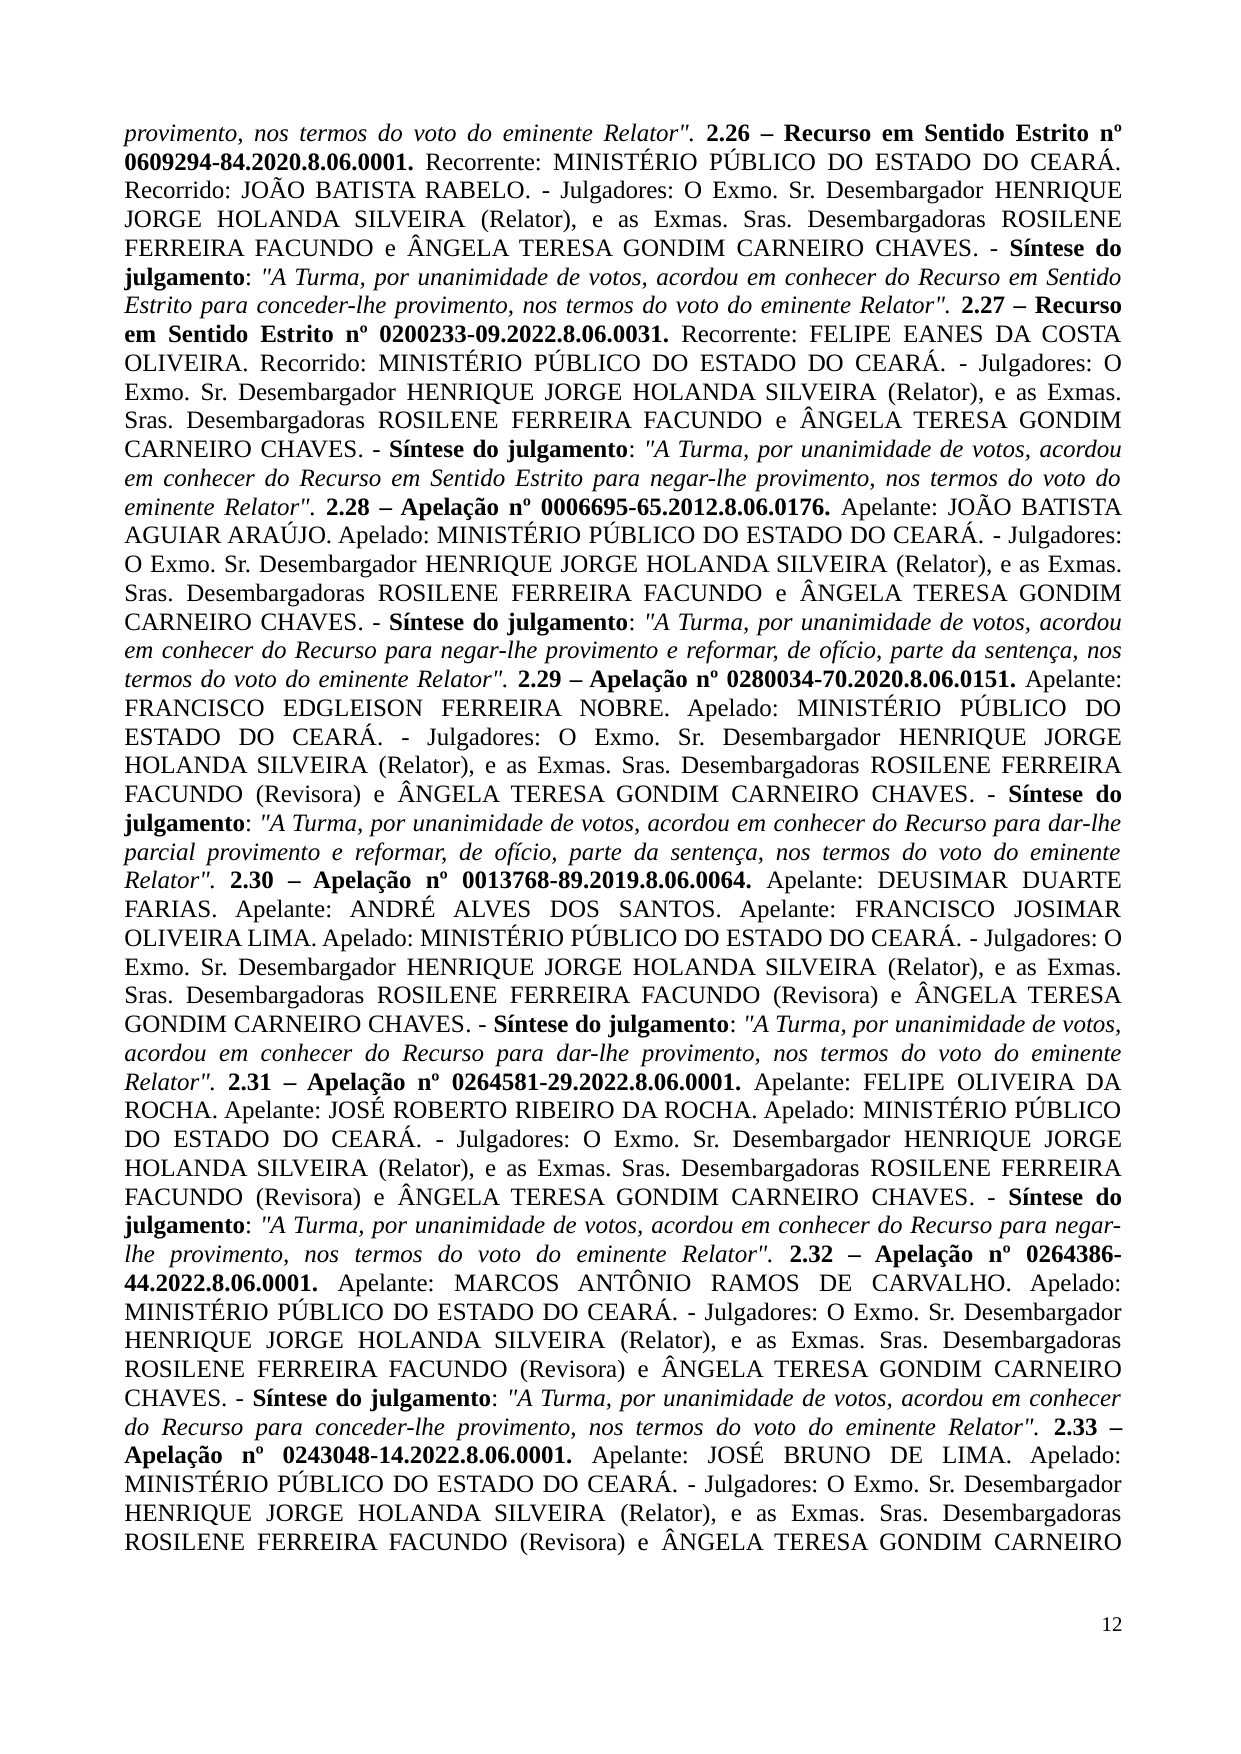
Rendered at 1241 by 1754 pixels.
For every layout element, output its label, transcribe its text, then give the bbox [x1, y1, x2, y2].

text provimento, nos termos do voto do eminente Relator". 2.26 – Recurso em Sentido Estrito nº 0609294-84.2020.8.06.0001. Recorrente: MINISTÉRIO PÚBLICO DO ESTADO DO CEARÁ. Recorrido: JOÃO BATISTA RABELO. - Julgadores: O Exmo. Sr. Desembargador HENRIQUE JORGE HOLANDA SILVEIRA (Relator), e as Exmas. Sras. Desembargadoras ROSILENE FERREIRA FACUNDO e ÂNGELA TERESA GONDIM CARNEIRO CHAVES. - Síntese do julgamento: "A Turma, por unanimidade de votos, acordou em conhecer do Recurso em Sentido Estrito para conceder-lhe provimento, nos termos do voto do eminente Relator". 2.27 – Recurso em Sentido Estrito nº 0200233-09.2022.8.06.0031. Recorrente: FELIPE EANES DA COSTA OLIVEIRA. Recorrido: MINISTÉRIO PÚBLICO DO ESTADO DO CEARÁ. - Julgadores: O Exmo. Sr. Desembargador HENRIQUE JORGE HOLANDA SILVEIRA (Relator), e as Exmas. Sras. Desembargadoras ROSILENE FERREIRA FACUNDO e ÂNGELA TERESA GONDIM CARNEIRO CHAVES. - Síntese do julgamento: "A Turma, por unanimidade de votos, acordou em conhecer do Recurso em Sentido Estrito para negar-lhe provimento, nos termos do voto do eminente Relator". 2.28 – Apelação nº 0006695-65.2012.8.06.0176. Apelante: JOÃO BATISTA AGUIAR ARAÚJO. Apelado: MINISTÉRIO PÚBLICO DO ESTADO DO CEARÁ. - Julgadores: O Exmo. Sr. Desembargador HENRIQUE JORGE HOLANDA SILVEIRA (Relator), e as Exmas. Sras. Desembargadoras ROSILENE FERREIRA FACUNDO e ÂNGELA TERESA GONDIM CARNEIRO CHAVES. - Síntese do julgamento: "A Turma, por unanimidade de votos, acordou em conhecer do Recurso para negar-lhe provimento e reformar, de ofício, parte da sentença, nos termos do voto do eminente Relator". 2.29 – Apelação nº 0280034-70.2020.8.06.0151. Apelante: FRANCISCO EDGLEISON FERREIRA NOBRE. Apelado: MINISTÉRIO PÚBLICO DO ESTADO DO CEARÁ. - Julgadores: O Exmo. Sr. Desembargador HENRIQUE JORGE HOLANDA SILVEIRA (Relator), e as Exmas. Sras. Desembargadoras ROSILENE FERREIRA FACUNDO (Revisora) e ÂNGELA TERESA GONDIM CARNEIRO CHAVES. - Síntese do julgamento: "A Turma, por unanimidade de votos, acordou em conhecer do Recurso para dar-lhe parcial provimento e reformar, de ofício, parte da sentença, nos termos do voto do eminente Relator". 2.30 – Apelação nº 0013768-89.2019.8.06.0064. Apelante: DEUSIMAR DUARTE FARIAS. Apelante: ANDRÉ ALVES DOS SANTOS. Apelante: FRANCISCO JOSIMAR OLIVEIRA LIMA. Apelado: MINISTÉRIO PÚBLICO DO ESTADO DO CEARÁ. - Julgadores: O Exmo. Sr. Desembargador HENRIQUE JORGE HOLANDA SILVEIRA (Relator), e as Exmas. Sras. Desembargadoras ROSILENE FERREIRA FACUNDO (Revisora) e ÂNGELA TERESA GONDIM CARNEIRO CHAVES. - Síntese do julgamento: "A Turma, por unanimidade de votos, acordou em conhecer do Recurso para dar-lhe provimento, nos termos do voto do eminente Relator". 2.31 – Apelação nº 0264581-29.2022.8.06.0001. Apelante: FELIPE OLIVEIRA DA ROCHA. Apelante: JOSÉ ROBERTO RIBEIRO DA ROCHA. Apelado: MINISTÉRIO PÚBLICO DO ESTADO DO CEARÁ. - Julgadores: O Exmo. Sr. Desembargador HENRIQUE JORGE HOLANDA SILVEIRA (Relator), e as Exmas. Sras. Desembargadoras ROSILENE FERREIRA FACUNDO (Revisora) e ÂNGELA TERESA GONDIM CARNEIRO CHAVES. - Síntese do julgamento: "A Turma, por unanimidade de votos, acordou em conhecer do Recurso para negar-lhe provimento, nos termos do voto do eminente Relator". 2.32 – Apelação nº 0264386-44.2022.8.06.0001. Apelante: MARCOS ANTÔNIO RAMOS DE CARVALHO. Apelado: MINISTÉRIO PÚBLICO DO ESTADO DO CEARÁ. - Julgadores: O Exmo. Sr. Desembargador HENRIQUE JORGE HOLANDA SILVEIRA (Relator), e as Exmas. Sras. Desembargadoras ROSILENE FERREIRA FACUNDO (Revisora) e ÂNGELA TERESA GONDIM CARNEIRO CHAVES. - Síntese do julgamento: "A Turma, por unanimidade de votos, acordou em conhecer do Recurso para conceder-lhe provimento, nos termos do voto do eminente Relator". 2.33 – Apelação nº 0243048-14.2022.8.06.0001. Apelante: JOSÉ BRUNO DE LIMA. Apelado: MINISTÉRIO PÚBLICO DO ESTADO DO CEARÁ. - Julgadores: O Exmo. Sr. Desembargador HENRIQUE JORGE HOLANDA SILVEIRA (Relator), e as Exmas. Sras. Desembargadoras ROSILENE FERREIRA FACUNDO (Revisora) e ÂNGELA TERESA GONDIM CARNEIRO [124, 118, 1122, 1556]
